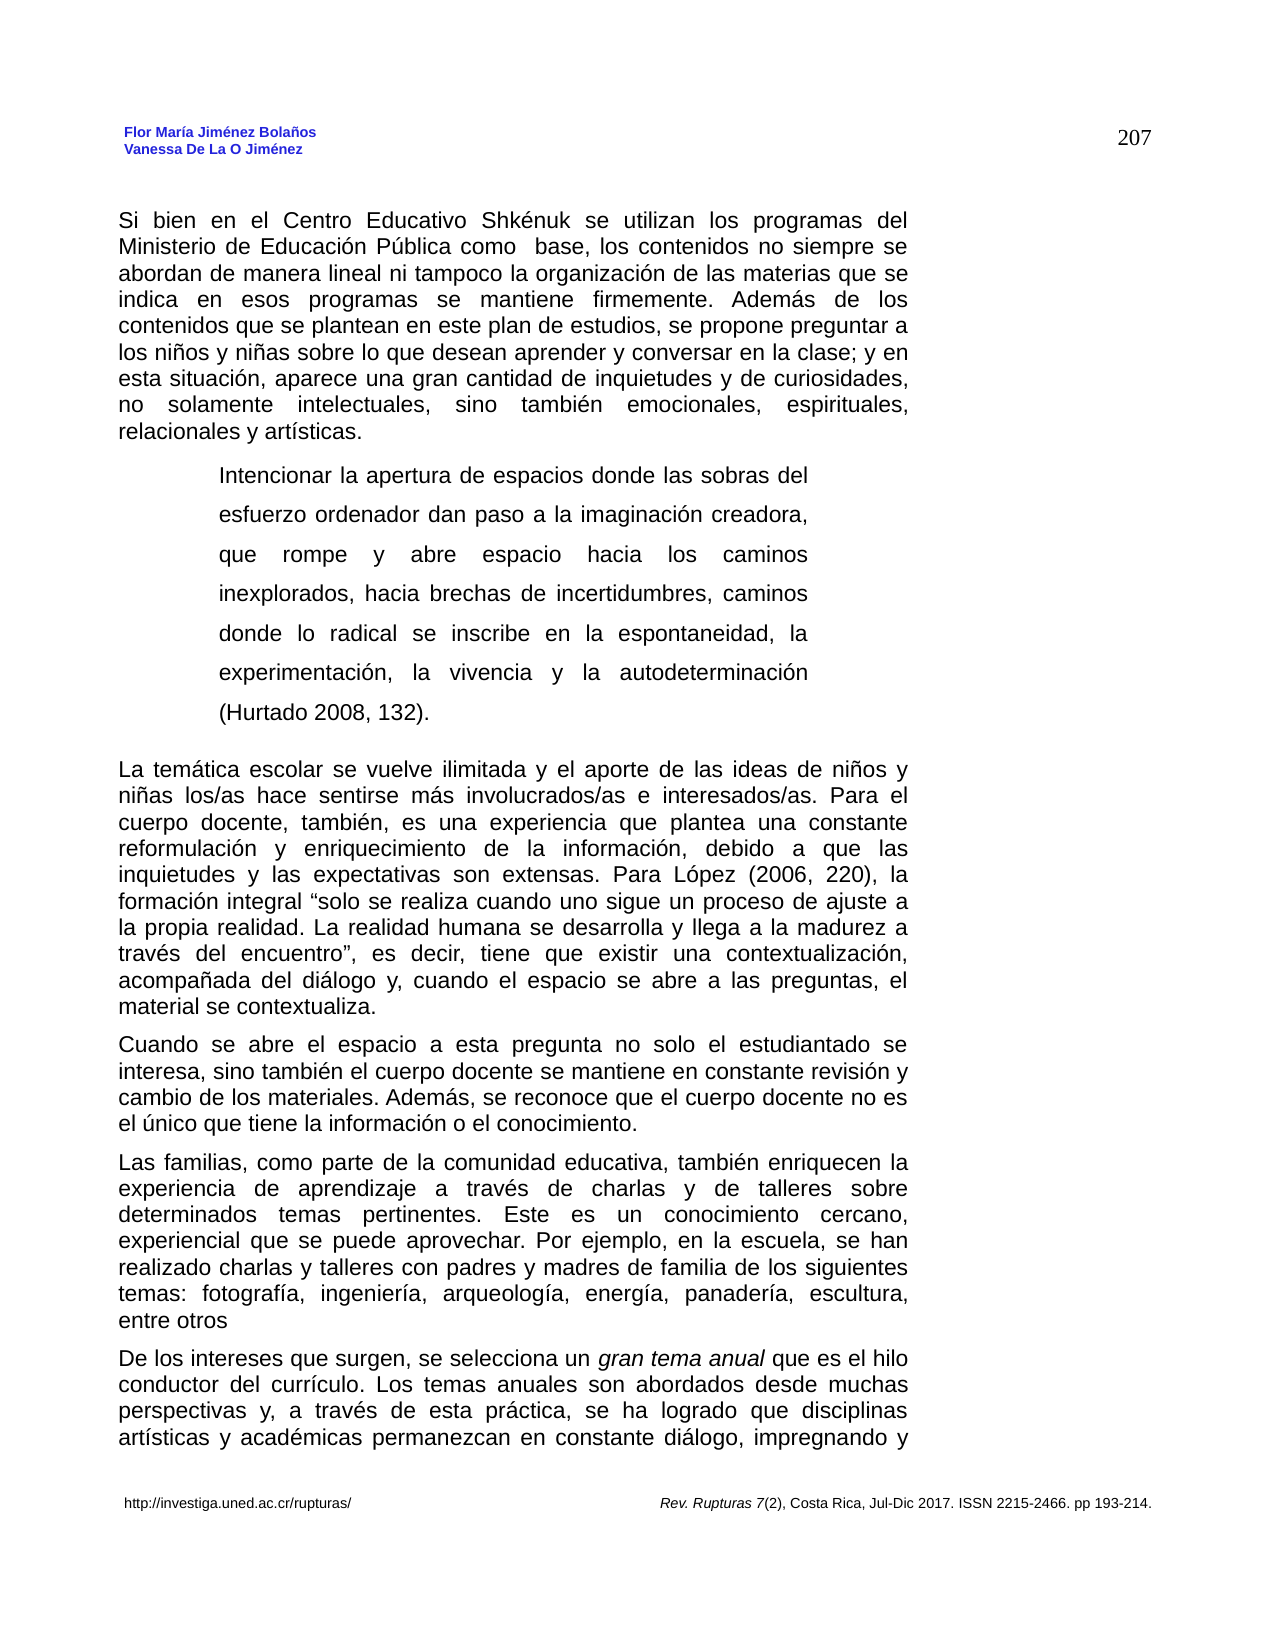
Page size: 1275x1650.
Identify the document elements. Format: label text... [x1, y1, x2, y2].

text Cuando se abre el espacio a esta pregunta no solo el estudiantado se interesa, sino también el cuerpo docente se mantiene en constante revisión y cambio de los materiales. Además, se reconoce que el cuerpo docente no es el único que tiene la información o el conocimiento. [118, 1031, 909, 1137]
text La temática escolar se vuelve ilimitada y el aporte de las ideas de niños y niñas los/as hace sentirse más involucrados/as e interesados/as. Para el cuerpo docente, también, es una experiencia que plantea una constante reformulación y enriquecimiento de la información, debido a que las inquietudes y las expectativas son extensas. Para López (2006, 220), la formación integral “solo se realiza cuando uno sigue un proceso de ajuste a la propia realidad. La realidad humana se desarrolla y llega a la madurez a través del encuentro”, es decir, tiene que existir una contextualización, acompañada del diálogo y, cuando el espacio se abre a las preguntas, el material se contextualiza. [118, 756, 909, 1019]
text De los intereses que surgen, se selecciona un gran tema anual que es el hilo conductor del currículo. Los temas anuales son abordados desde muchas perspectivas y, a través de esta práctica, se ha logrado que disciplinas artísticas y académicas permanezcan en constante diálogo, impregnando y [118, 1345, 909, 1450]
text Las familias, como parte de la comunidad educativa, también enriquecen la experiencia de aprendizaje a través de charlas y de talleres sobre determinados temas pertinentes. Este es un conocimiento cercano, experiencial que se puede aprovechar. Por ejemplo, en la escuela, se han realizado charlas y talleres con padres y madres de familia de los siguientes temas: fotografía, ingeniería, arqueología, energía, panadería, escultura, entre otros [118, 1148, 909, 1333]
text Si bien en el Centro Educativo Shkénuk se utilizan los programas del Ministerio de Educación Pública como base, los contenidos no siempre se abordan de manera lineal ni tampoco la organización de las materias que se indica en esos programas se mantiene firmemente. Además de los contenidos que se plantean en este plan de estudios, se propone preguntar a los niños y niñas sobre lo que desean aprender y conversar en la clase; y en esta situación, aparece una gran cantidad de inquietudes y de curiosidades, no solamente intelectuales, sino también emocionales, espirituales, relacionales y artísticas. [118, 207, 909, 444]
text Intencionar la apertura de espacios donde las sobras del esfuerzo ordenador dan paso a la imaginación creadora, que rompe y abre espacio hacia los caminos inexplorados, hacia brechas de incertidumbres, caminos donde lo radical se inscribe en la espontaneidad, la experimentación, la vivencia y la autodeterminación (Hurtado 2008, 132). [218, 462, 808, 725]
